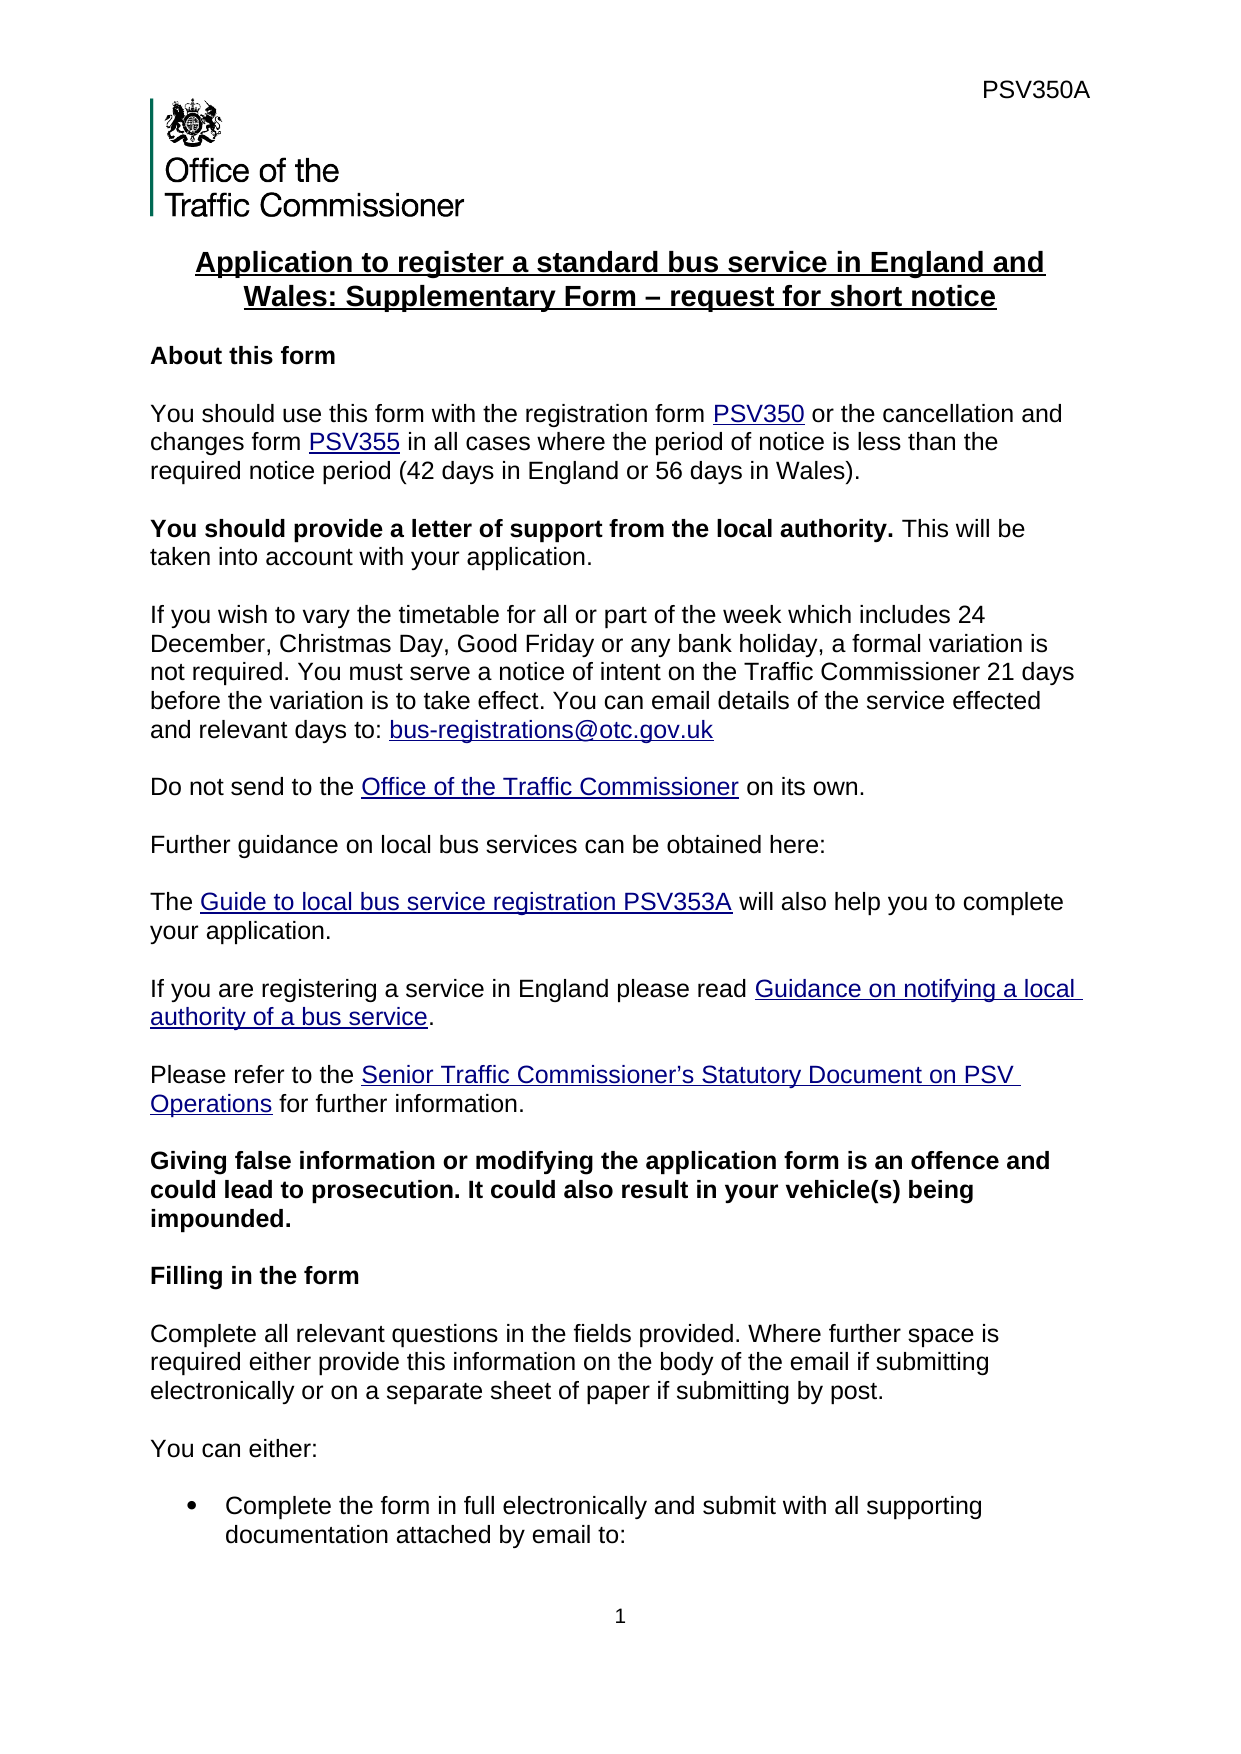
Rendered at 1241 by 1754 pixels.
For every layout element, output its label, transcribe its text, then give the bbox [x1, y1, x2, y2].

text Do not send to the Office of the Traffic Commissioner on its own. [150, 772, 1090, 801]
text You can either: [150, 1434, 1090, 1462]
text The Guide to local bus service registration PSV353A will also help you to complete your application. [150, 887, 1090, 945]
text About this form [150, 341, 1090, 370]
text You should provide a letter of support from the local authority. This will be taken into account with your application. [150, 514, 1090, 571]
text You should use this form with the registration form PSV350 or the cancellation and changes form PSV355 in all cases where the period of notice is less than the required notice period (42 days in England or 56 days in Wales). [150, 399, 1090, 485]
text Application to register a standard bus service in England and Wales: Supplementary Form – request for short notice [150, 245, 1090, 312]
text Please refer to the Senior Traffic Commissioner’s Statutory Document on PSV Operations for further information. [150, 1060, 1090, 1117]
text If you are registering a service in England please read Guidance on notifying a local authority of a bus service. [150, 974, 1090, 1031]
text Giving false information or modifying the application form is an offence and could lead to prosecution. It could also result in your vehicle(s) being impounded. [150, 1146, 1090, 1232]
list Complete the form in full electronically and submit with all supporting documentation attached by email to: [187, 1491, 1090, 1549]
text Filling in the form [150, 1261, 1090, 1290]
text If you wish to vary the timetable for all or part of the week which includes 24 December, Christmas Day, Good Friday or any bank holiday, a formal variation is not required. You must serve a notice of intent on the Traffic Commissioner 21 days before the variation is to take effect. You can email details of the service effected and relevant days to: bus-registrations@otc.gov.uk [150, 600, 1090, 744]
text Further guidance on local bus services can be obtained here: [150, 830, 1090, 859]
text Complete all relevant questions in the fields provided. Where further space is required either provide this information on the body of the email if submitting electronically or on a separate sheet of paper if submitting by post. [150, 1319, 1090, 1405]
